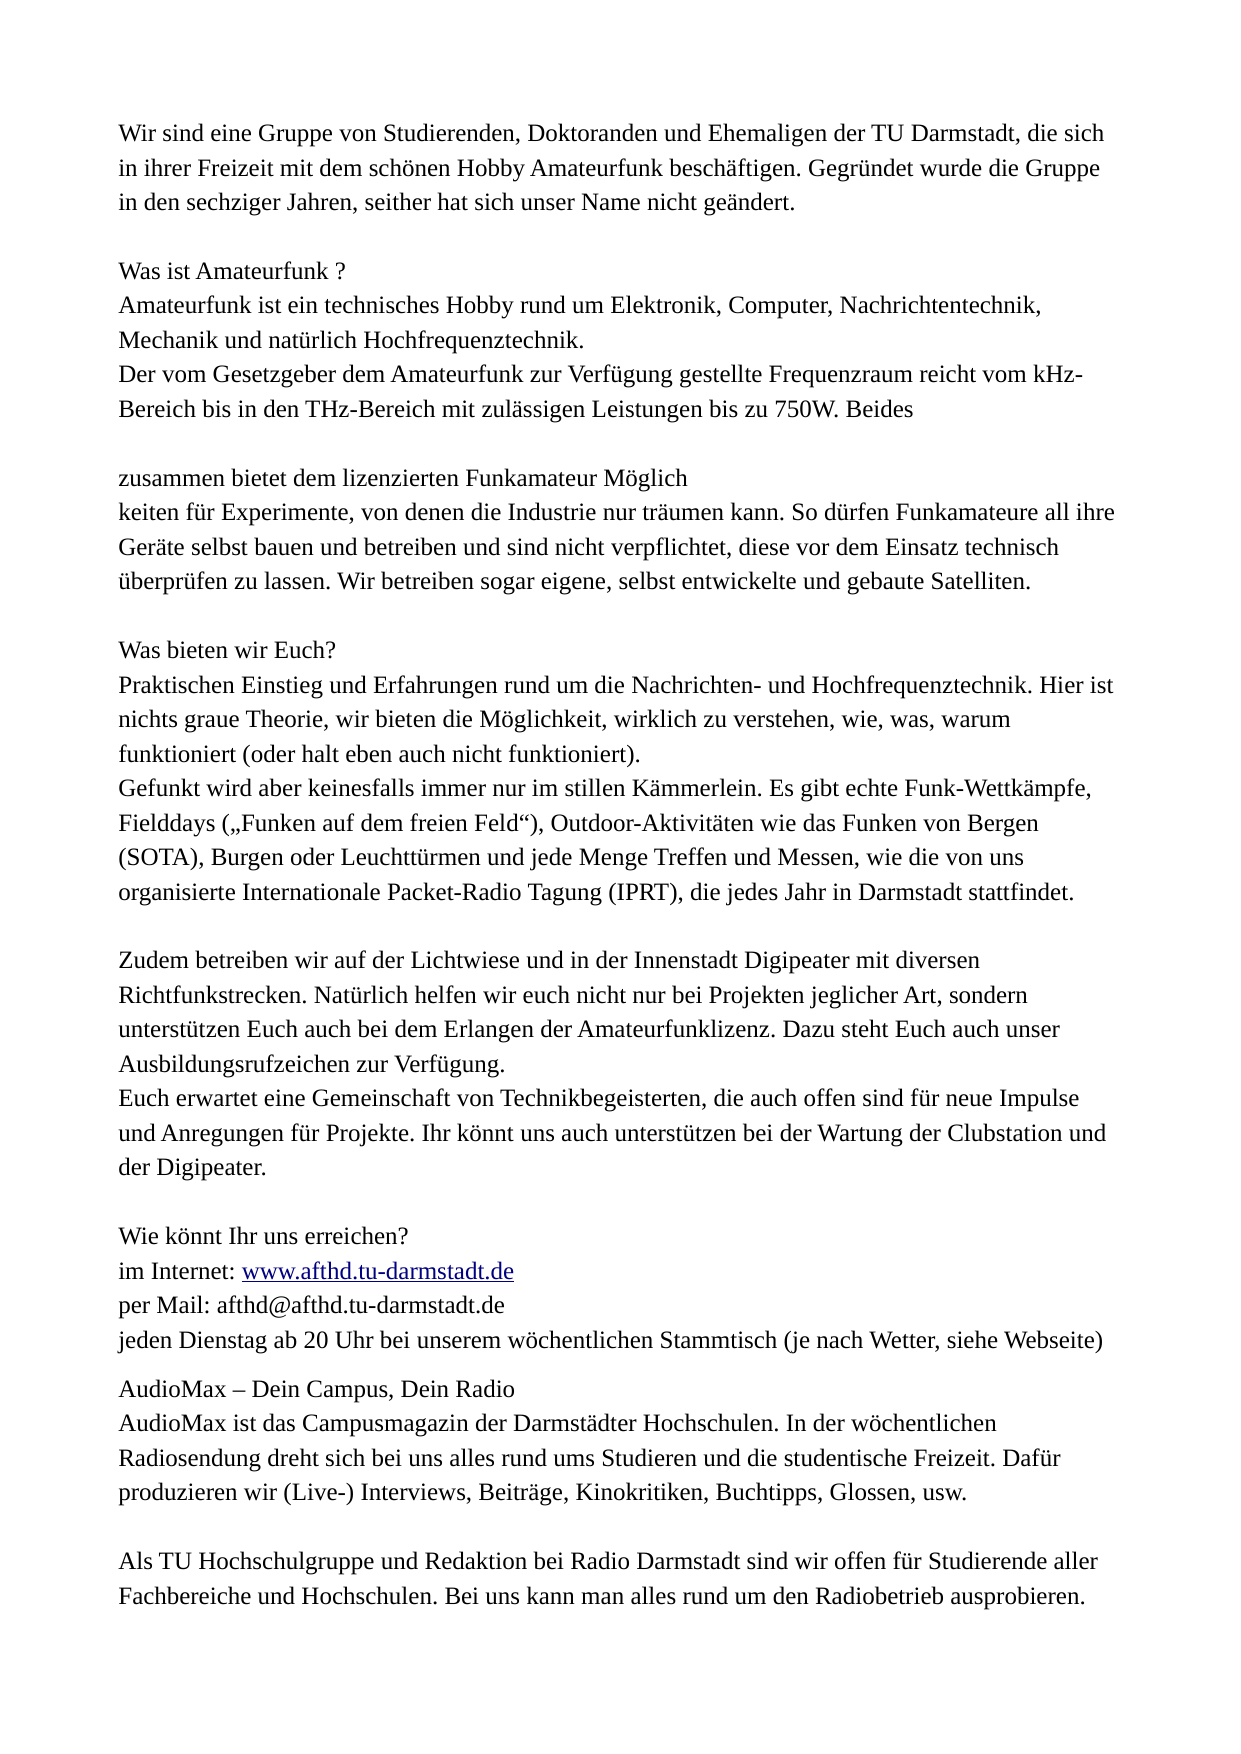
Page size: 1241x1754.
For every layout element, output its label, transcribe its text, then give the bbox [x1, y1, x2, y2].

text AudioMax – Dein Campus, Dein Radio AudioMax ist das Campusmagazin der Darmstädter Hochschulen. In der wöchentlichen Radiosendung dreht sich bei uns alles rund ums Studieren und die studentische Freizeit. Dafür produzieren wir (Live-) Interviews, Beiträge, Kinokritiken, Buchtipps, Glossen, usw. Als TU Hochschulgruppe und Redaktion bei Radio Darmstadt sind wir offen für Studierende aller Fachbereiche und Hochschulen. Bei uns kann man alles rund um den Radiobetrieb ausprobieren. [118, 1374, 1122, 1609]
text Wir sind eine Gruppe von Studierenden, Doktoranden und Ehemaligen der TU Darmstadt, die sich in ihrer Freizeit mit dem schönen Hobby Amateurfunk beschäftigen. Gegründet wurde die Gruppe in den sechziger Jahren, seither hat sich unser Name nicht geändert. Was ist Amateurfunk ? Amateurfunk ist ein technisches Hobby rund um Elektronik, Computer, Nachrichtentechnik, Mechanik und natürlich Hochfrequenztechnik. Der vom Gesetzgeber dem Amateurfunk zur Verfügung gestellte Frequenzraum reicht vom kHz-Bereich bis in den THz-Bereich mit zulässigen Leistungen bis zu 750W. Beides zusammen bietet dem lizenzierten Funkamateur Möglich keiten für Experimente, von denen die Industrie nur träumen kann. So dürfen Funkamateure all ihre Geräte selbst bauen und betreiben und sind nicht verpflichtet, diese vor dem Einsatz technisch überprüfen zu lassen. Wir betreiben sogar eigene, selbst entwickelte und gebaute Satelliten. Was bieten wir Euch? Praktischen Einstieg und Erfahrungen rund um die Nachrichten- und Hochfrequenztechnik. Hier ist nichts graue Theorie, wir bieten die Möglichkeit, wirklich zu verstehen, wie, was, warum funktioniert (oder halt eben auch nicht funktioniert). Gefunkt wird aber keinesfalls immer nur im stillen Kämmerlein. Es gibt echte Funk-Wettkämpfe, Fielddays („Funken auf dem freien Feld“), Outdoor-Aktivitäten wie das Funken von Bergen (SOTA), Burgen oder Leuchttürmen und jede Menge Treffen und Messen, wie die von uns organisierte Internationale Packet-Radio Tagung (IPRT), die jedes Jahr in Darmstadt stattfindet. Zudem betreiben wir auf der Lichtwiese und in der Innenstadt Digipeater mit diversen Richtfunkstrecken. Natürlich helfen wir euch nicht nur bei Projekten jeglicher Art, sondern unterstützen Euch auch bei dem Erlangen der Amateurfunklizenz. Dazu steht Euch auch unser Ausbildungsrufzeichen zur Verfügung. Euch erwartet eine Gemeinschaft von Technikbegeisterten, die auch offen sind für neue Impulse und Anregungen für Projekte. Ihr könnt uns auch unterstützen bei der Wartung der Clubstation und der Digipeater. Wie könnt Ihr uns erreichen? im Internet: www.afthd.tu-darmstadt.de per Mail: afthd@afthd.tu-darmstadt.de jeden Dienstag ab 20 Uhr bei unserem wöchentlichen Stammtisch (je nach Wetter, siehe Webseite) [118, 118, 1122, 1354]
